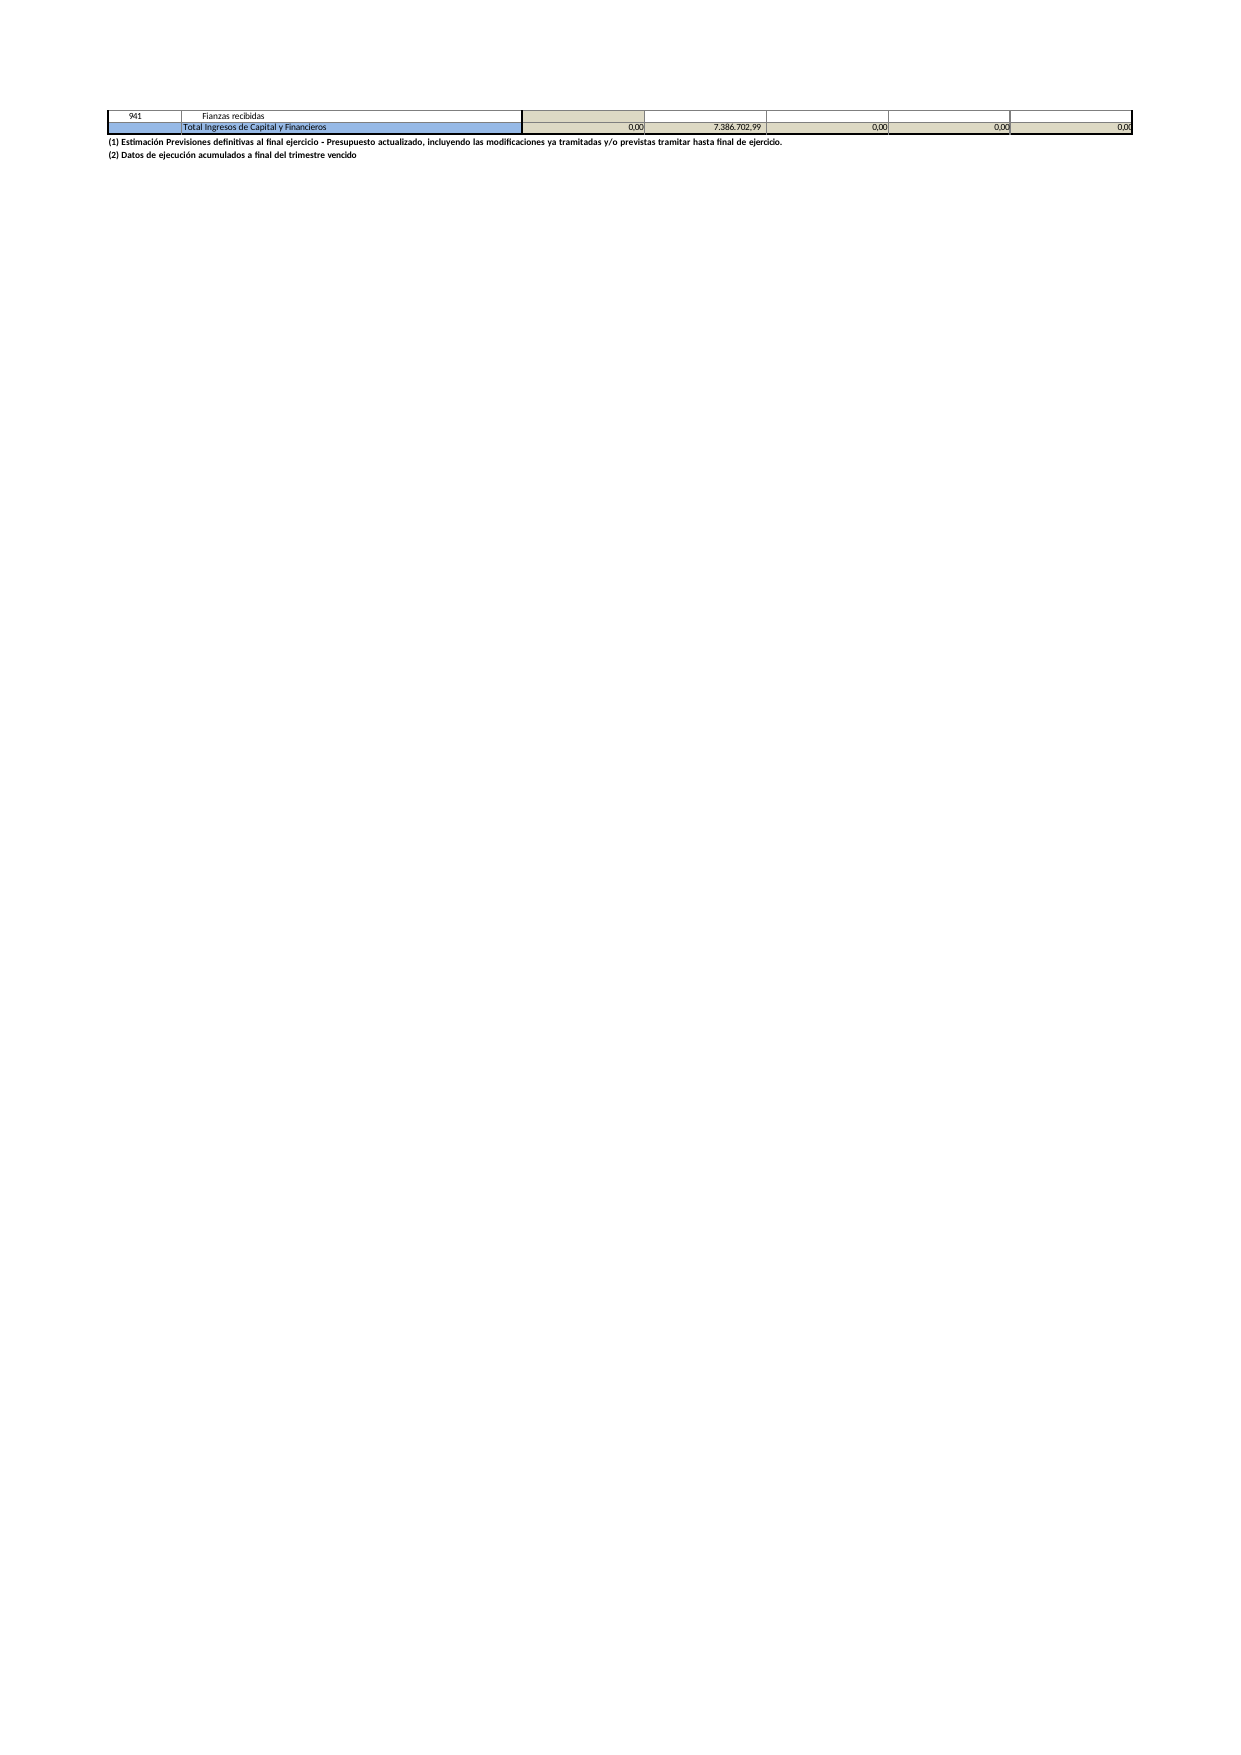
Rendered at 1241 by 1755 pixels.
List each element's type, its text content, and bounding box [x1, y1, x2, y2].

list Datos de ejecución acumulados a final del trimestre vencido [108, 150, 1137, 161]
table_cell 7.386.702,99 [645, 123, 766, 133]
table_cell [109, 123, 181, 133]
table_cell 0,00 [523, 123, 644, 133]
table_cell [889, 111, 1009, 122]
table_cell 0,00 [1011, 123, 1131, 133]
list Estimación Previsiones definitivas al final ejercicio ‐ Presupuesto actualizado, incluyendo las modificaciones ya tramitadas y/o previstas tramitar hasta final de ejercicio. [108, 136, 1137, 148]
table_cell [1011, 111, 1131, 122]
table_cell Total Ingresos de Capital y Financieros [182, 123, 521, 133]
table_cell 0,00 [889, 123, 1009, 133]
table_cell [645, 111, 766, 122]
table_cell [523, 111, 644, 122]
table_cell [767, 111, 888, 122]
table_cell Fianzas recibidas [182, 111, 521, 122]
table_cell 0,00 [767, 123, 888, 133]
table_cell 941 [109, 111, 181, 122]
